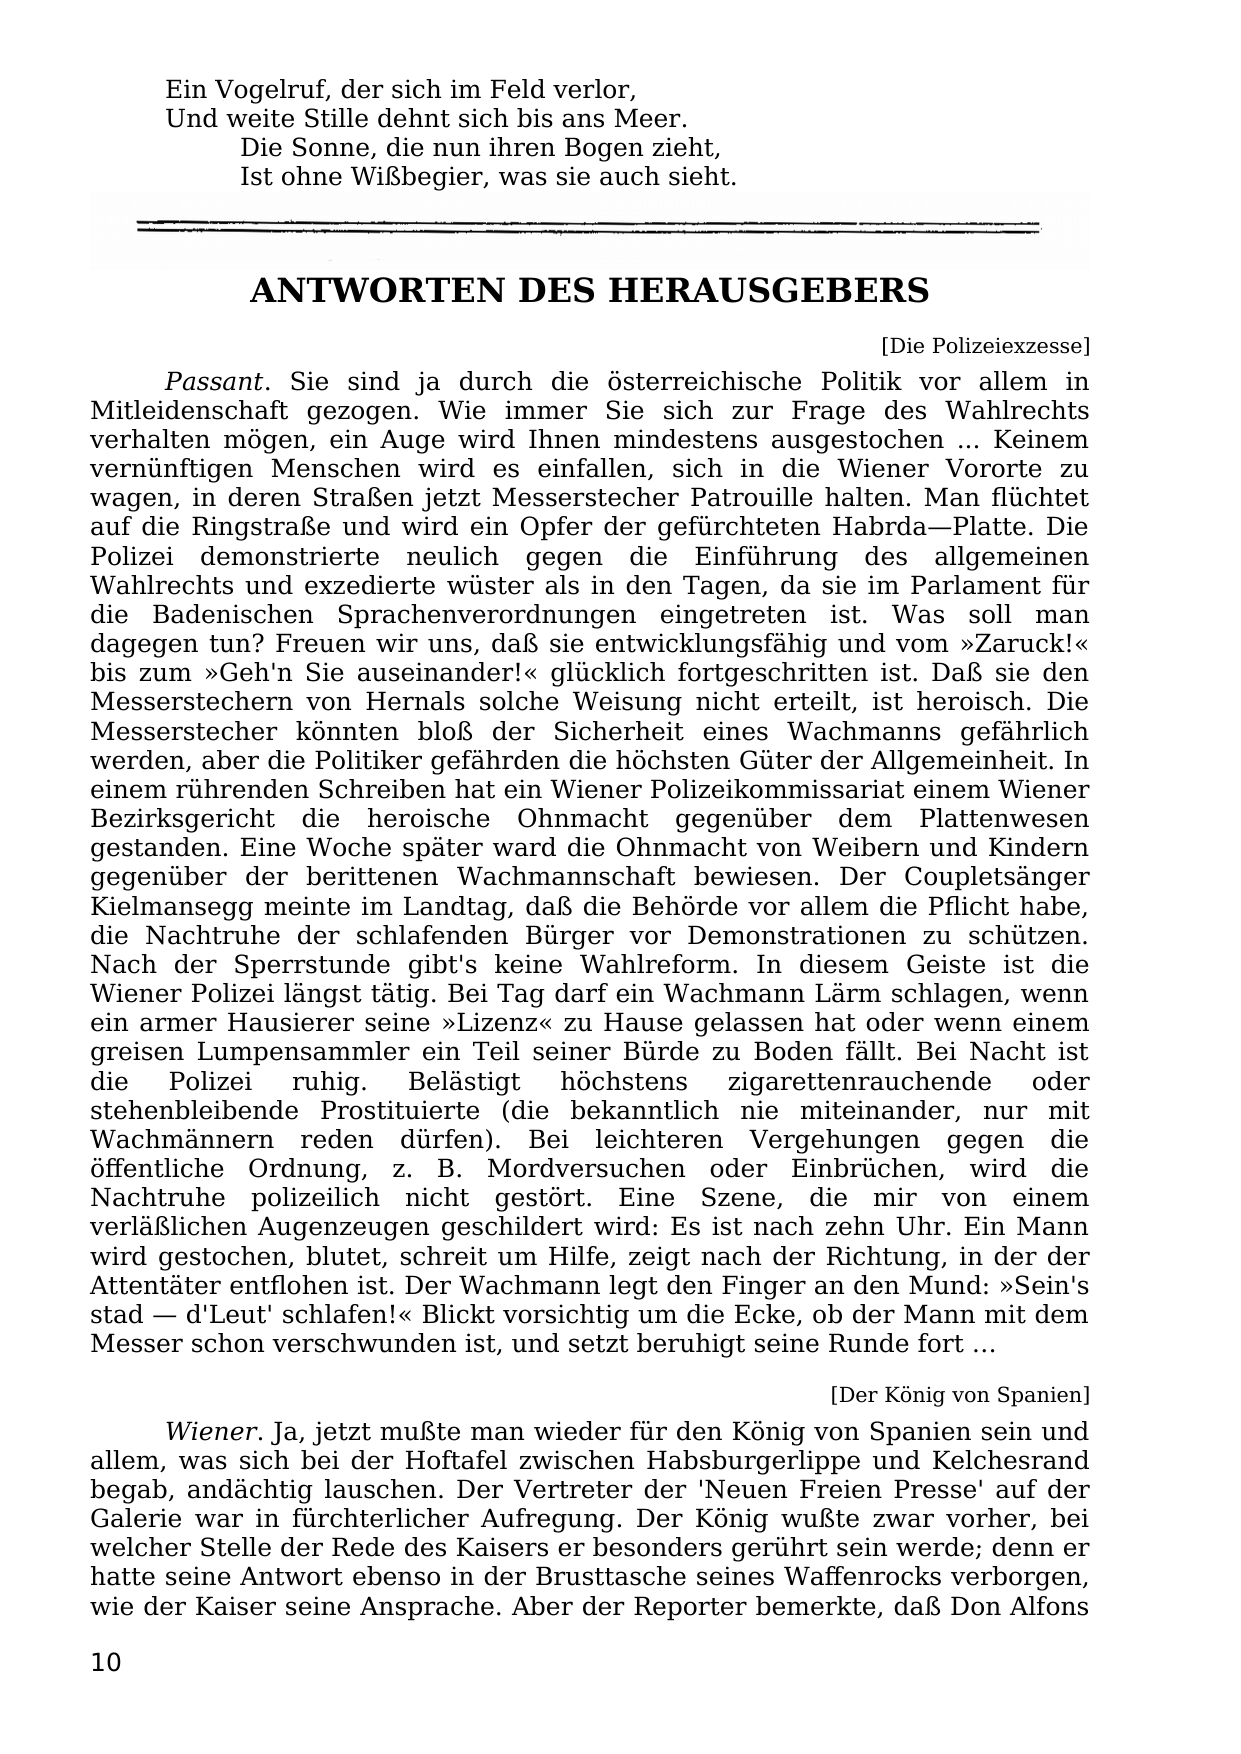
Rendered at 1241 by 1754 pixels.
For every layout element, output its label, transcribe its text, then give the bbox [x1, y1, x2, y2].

text Die Sonne, die nun ihren Bogen zieht, [90, 133, 1091, 162]
text Ist ohne Wißbegier, was sie auch sieht. [90, 162, 1091, 191]
text Und weite Stille dehnt sich bis ans Meer. [90, 104, 1091, 133]
text [Die Polizeiexzesse] [90, 334, 1091, 359]
text [Der König von Spanien] [90, 1383, 1091, 1407]
text ANTWORTEN DES HERAUSGEBERS [90, 270, 1091, 310]
text Wiener. Ja, jetzt mußte man wieder für den König von Spanien sein und allem, was sich bei der Hoftafel zwischen Habsburgerlippe und Kelchesrand begab, andächtig lauschen. Der Vertreter der 'Neuen Freien Presse' auf der Galerie war in fürchterlicher Aufregung. Der König wußte zwar vorher, bei welcher Stelle der Rede des Kaisers er besonders gerührt sein werde; denn er hatte seine Antwort ebenso in der Brusttasche seines Waffenrocks verborgen, wie der Kaiser seine Ansprache. Aber der Reporter bemerkte, daß Don Alfons [90, 1407, 1091, 1621]
picture [90, 191, 1091, 270]
text Ein Vogelruf, der sich im Feld verlor, [90, 75, 1091, 104]
text Passant. Sie sind ja durch die österreichische Politik vor allem in Mitleidenschaft gezogen. Wie immer Sie sich zur Frage des Wahlrechts verhalten mögen, ein Auge wird Ihnen mindestens ausgestochen ... Keinem vernünftigen Menschen wird es einfallen, sich in die Wiener Vororte zu wagen, in deren Straßen jetzt Messerstecher Patrouille halten. Man flüchtet auf die Ringstraße und wird ein Opfer der gefürchteten Habrda—Platte. Die Polizei demonstrierte neulich gegen die Einführung des allgemeinen Wahlrechts und exzedierte wüster als in den Tagen, da sie im Parlament für die Badenischen Sprachenverordnungen eingetreten ist. Was soll man dagegen tun? Freuen wir uns, daß sie entwicklungsfähig und vom »Zaruck!« bis zum »Geh'n Sie auseinander!« glücklich fortgeschritten ist. Daß sie den Messerstechern von Hernals solche Weisung nicht erteilt, ist heroisch. Die Messerstecher könnten bloß der Sicherheit eines Wachmanns gefährlich werden, aber die Politiker gefährden die höchsten Güter der Allgemeinheit. In einem rührenden Schreiben hat ein Wiener Polizeikommissariat einem Wiener Bezirksgericht die heroische Ohnmacht gegenüber dem Plattenwesen gestanden. Eine Woche später ward die Ohnmacht von Weibern und Kindern gegenüber der berittenen Wachmannschaft bewiesen. Der Coupletsänger Kielmansegg meinte im Landtag, daß die Behörde vor allem die Pflicht habe, die Nachtruhe der schlafenden Bürger vor Demonstrationen zu schützen. Nach der Sperrstunde gibt's keine Wahlreform. In diesem Geiste ist die Wiener Polizei längst tätig. Bei Tag darf ein Wachmann Lärm schlagen, wenn ein armer Hausierer seine »Lizenz« zu Hause gelassen hat oder wenn einem greisen Lumpensammler ein Teil seiner Bürde zu Boden fällt. Bei Nacht ist die Polizei ruhig. Belästigt höchstens zigarettenrauchende oder stehenbleibende Prostituierte (die bekanntlich nie miteinander, nur mit Wachmännern reden dürfen). Bei leichteren Vergehungen gegen die öffentliche Ordnung, z. B. Mordversuchen oder Einbrüchen, wird die Nachtruhe polizeilich nicht gestört. Eine Szene, die mir von einem verläßlichen Augenzeugen geschildert wird: Es ist nach zehn Uhr. Ein Mann wird gestochen, blutet, schreit um Hilfe, zeigt nach der Richtung, in der der Attentäter entflohen ist. Der Wachmann legt den Finger an den Mund: »Sein's stad — d'Leut' schlafen!« Blickt vorsichtig um die Ecke, ob der Mann mit dem Messer schon verschwunden ist, und setzt beruhigt seine Runde fort … [90, 359, 1091, 1358]
